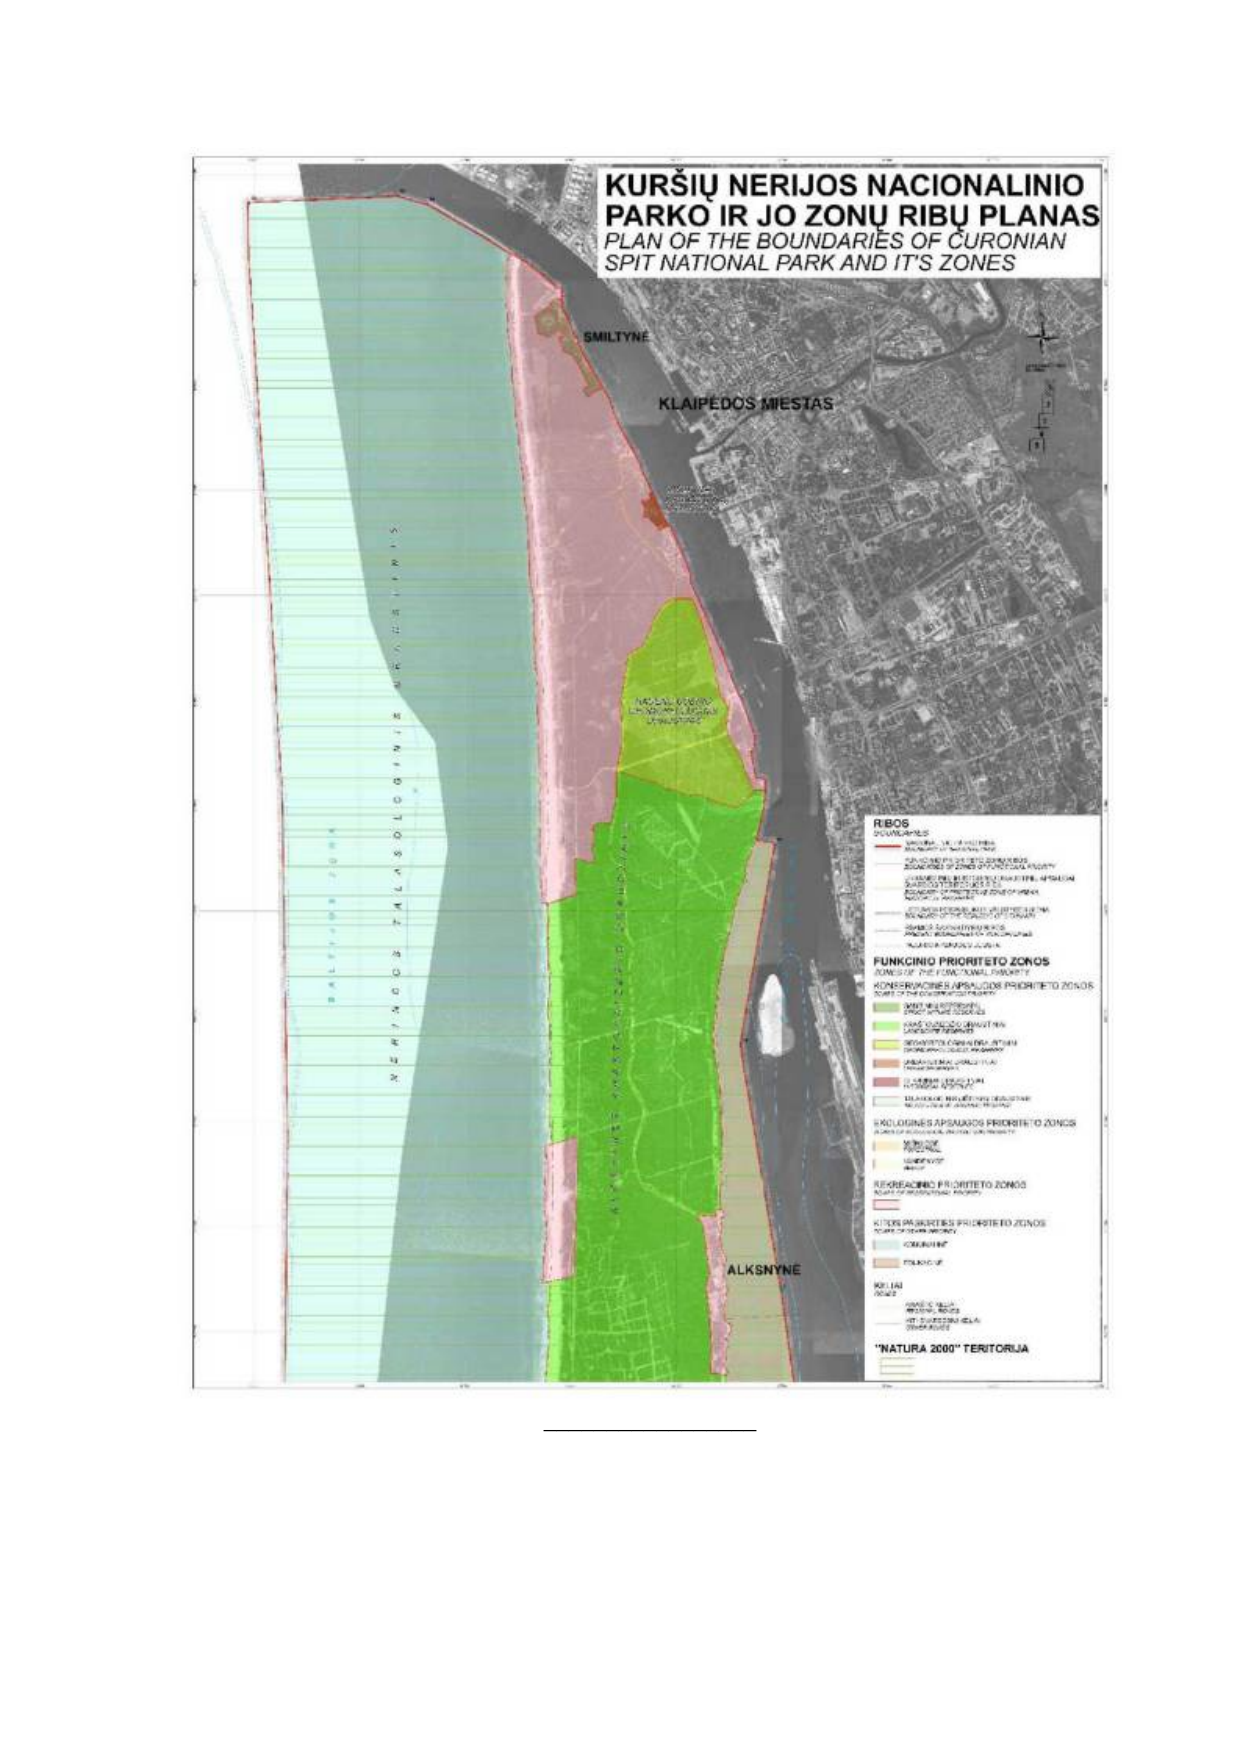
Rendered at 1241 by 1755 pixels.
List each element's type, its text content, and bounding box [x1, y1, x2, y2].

text _________________ [177, 1406, 1122, 1434]
